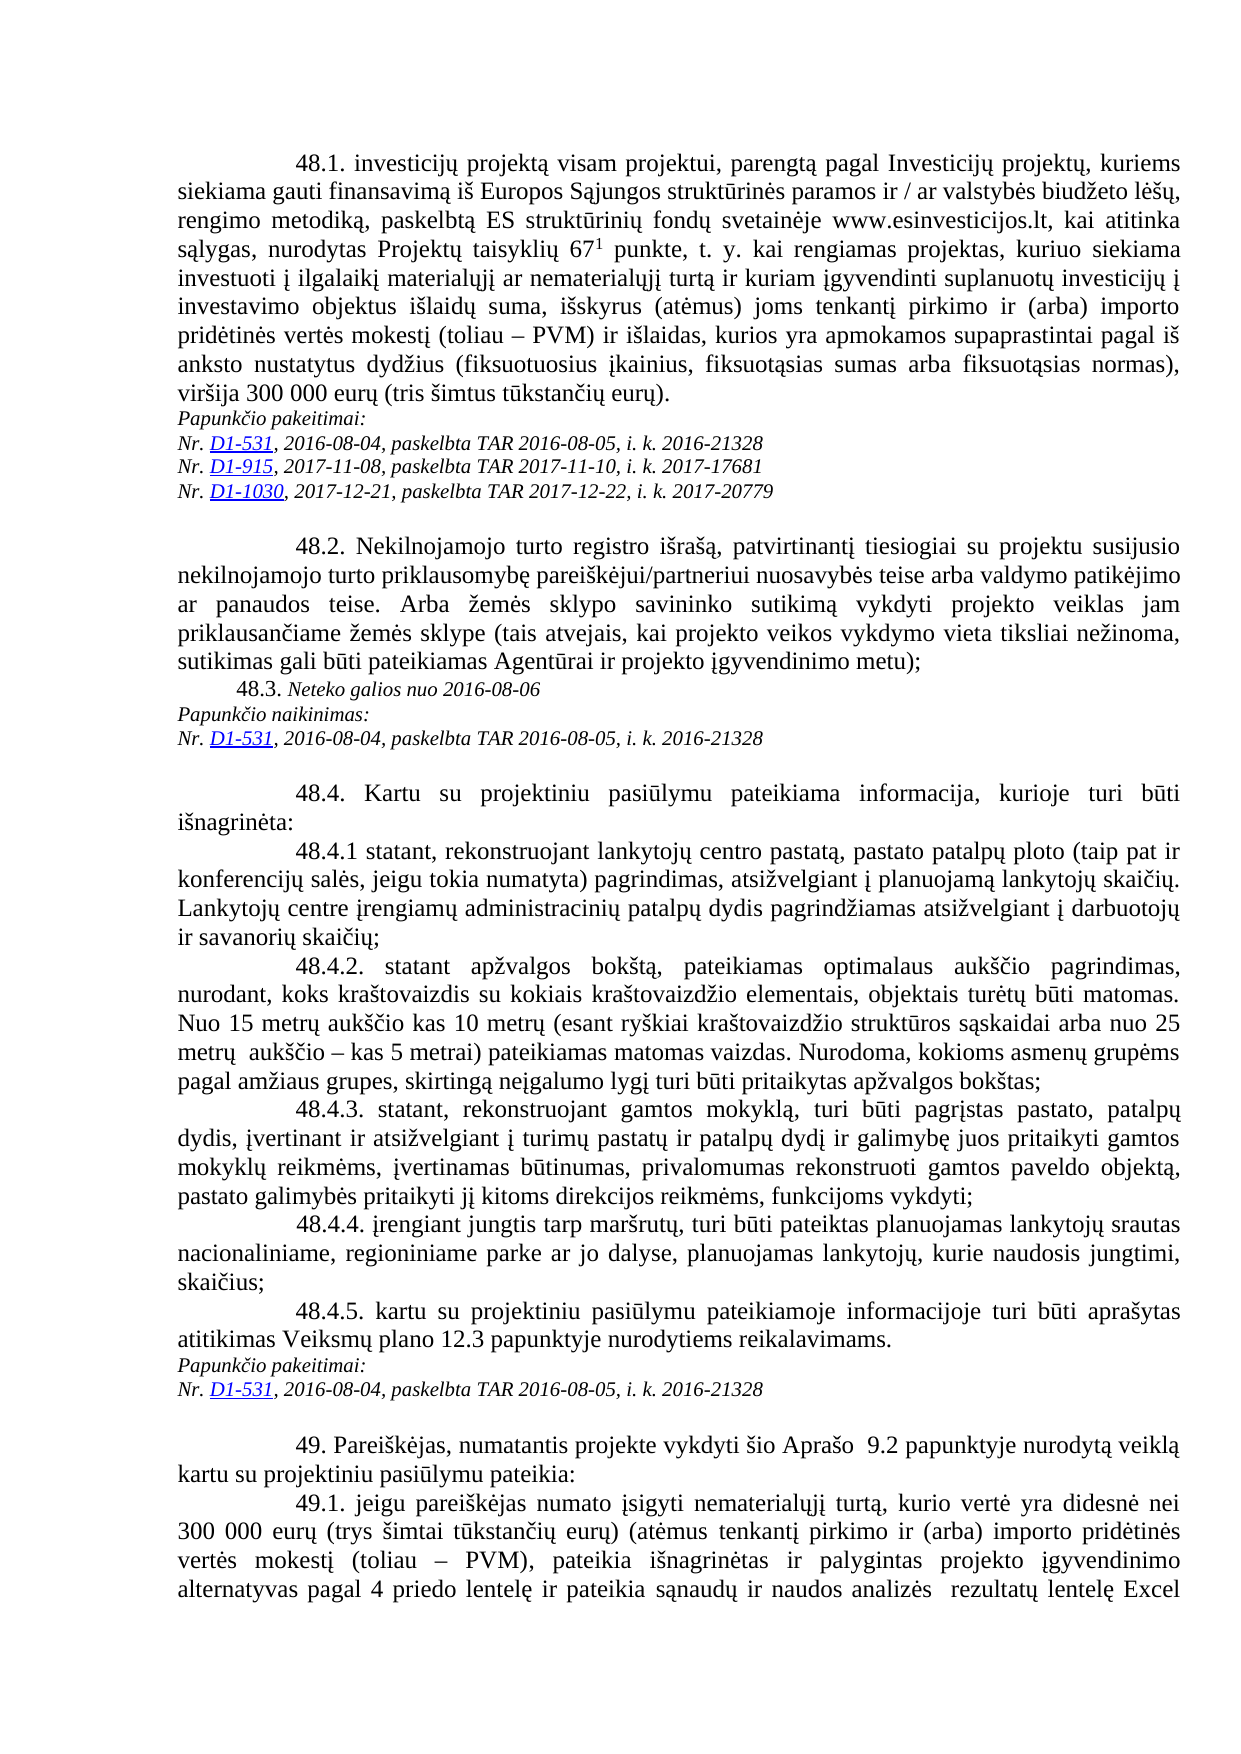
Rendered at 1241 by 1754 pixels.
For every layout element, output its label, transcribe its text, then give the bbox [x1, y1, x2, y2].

text 48.4.1 statant, rekonstruojant lankytojų centro pastatą, pastato patalpų ploto (taip pat ir konferencijų salės, jeigu tokia numatyta) pagrindimas, atsižvelgiant į planuojamą lankytojų skaičių. Lankytojų centre įrengiamų administracinių patalpų dydis pagrindžiamas atsižvelgiant į darbuotojų ir savanorių skaičių; [177, 836, 1181, 951]
text 48.3. Neteko galios nuo 2016-08-06 [177, 675, 1181, 701]
text Papunkčio pakeitimai: [177, 406, 1181, 430]
text Nr. D1-531, 2016-08-04, paskelbta TAR 2016-08-05, i. k. 2016-21328 [177, 430, 1181, 454]
text 48.4.3. statant, rekonstruojant gamtos mokyklą, turi būti pagrįstas pastato, patalpų dydis, įvertinant ir atsižvelgiant į turimų pastatų ir patalpų dydį ir galimybę juos pritaikyti gamtos mokyklų reikmėms, įvertinamas būtinumas, privalomumas rekonstruoti gamtos paveldo objektą, pastato galimybės pritaikyti jį kitoms direkcijos reikmėms, funkcijoms vykdyti; [177, 1094, 1181, 1209]
text 48.1. investicijų projektą visam projektui, parengtą pagal Investicijų projektų, kuriems siekiama gauti finansavimą iš Europos Sąjungos struktūrinės paramos ir / ar valstybės biudžeto lėšų, rengimo metodiką, paskelbtą ES struktūrinių fondų svetainėje www.esinvesticijos.lt, kai atitinka sąlygas, nurodytas Projektų taisyklių 671 punkte, t. y. kai rengiamas projektas, kuriuo siekiama investuoti į ilgalaikį materialųjį ar nematerialųjį turtą ir kuriam įgyvendinti suplanuotų investicijų į investavimo objektus išlaidų suma, išskyrus (atėmus) joms tenkantį pirkimo ir (arba) importo pridėtinės vertės mokestį (toliau – PVM) ir išlaidas, kurios yra apmokamos supaprastintai pagal iš anksto nustatytus dydžius (fiksuotuosius įkainius, fiksuotąsias sumas arba fiksuotąsias normas), viršija 300 000 eurų (tris šimtus tūkstančių eurų). [177, 148, 1181, 406]
text 49.1. jeigu pareiškėjas numato įsigyti nematerialųjį turtą, kurio vertė yra didesnė nei 300 000 eurų (trys šimtai tūkstančių eurų) (atėmus tenkantį pirkimo ir (arba) importo pridėtinės vertės mokestį (toliau – PVM), pateikia išnagrinėtas ir palygintas projekto įgyvendinimo alternatyvas pagal 4 priedo lentelę ir pateikia sąnaudų ir naudos analizės rezultatų lentelę Excel [177, 1488, 1181, 1603]
text Papunkčio naikinimas: [177, 701, 1181, 726]
text Nr. D1-915, 2017-11-08, paskelbta TAR 2017-11-10, i. k. 2017-17681 [177, 454, 1181, 478]
text 49. Pareiškėjas, numatantis projekte vykdyti šio Aprašo 9.2 papunktyje nurodytą veiklą kartu su projektiniu pasiūlymu pateikia: [177, 1430, 1181, 1488]
text 48.4.2. statant apžvalgos bokštą, pateikiamas optimalaus aukščio pagrindimas, nurodant, koks kraštovaizdis su kokiais kraštovaizdžio elementais, objektais turėtų būti matomas. Nuo 15 metrų aukščio kas 10 metrų (esant ryškiai kraštovaizdžio struktūros sąskaidai arba nuo 25 metrų aukščio – kas 5 metrai) pateikiamas matomas vaizdas. Nurodoma, kokioms asmenų grupėms pagal amžiaus grupes, skirtingą neįgalumo lygį turi būti pritaikytas apžvalgos bokštas; [177, 951, 1181, 1094]
text Nr. D1-531, 2016-08-04, paskelbta TAR 2016-08-05, i. k. 2016-21328 [177, 726, 1181, 749]
text 48.4.4. įrengiant jungtis tarp maršrutų, turi būti pateiktas planuojamas lankytojų srautas nacionaliniame, regioniniame parke ar jo dalyse, planuojamas lankytojų, kurie naudosis jungtimi, skaičius; [177, 1209, 1181, 1296]
text Papunkčio pakeitimai: [177, 1353, 1181, 1377]
text 48.4. Kartu su projektiniu pasiūlymu pateikiama informacija, kurioje turi būti išnagrinėta: [177, 778, 1181, 836]
text 48.2. Nekilnojamojo turto registro išrašą, patvirtinantį tiesiogiai su projektu susijusio nekilnojamojo turto priklausomybę pareiškėjui/partneriui nuosavybės teise arba valdymo patikėjimo ar panaudos teise. Arba žemės sklypo savininko sutikimą vykdyti projekto veiklas jam priklausančiame žemės sklype (tais atvejais, kai projekto veikos vykdymo vieta tiksliai nežinoma, sutikimas gali būti pateikiamas Agentūrai ir projekto įgyvendinimo metu); [177, 531, 1181, 675]
text 48.4.5. kartu su projektiniu pasiūlymu pateikiamoje informacijoje turi būti aprašytas atitikimas Veiksmų plano 12.3 papunktyje nurodytiems reikalavimams. [177, 1296, 1181, 1353]
text Nr. D1-1030, 2017-12-21, paskelbta TAR 2017-12-22, i. k. 2017-20779 [177, 478, 1181, 503]
text Nr. D1-531, 2016-08-04, paskelbta TAR 2016-08-05, i. k. 2016-21328 [177, 1377, 1181, 1401]
